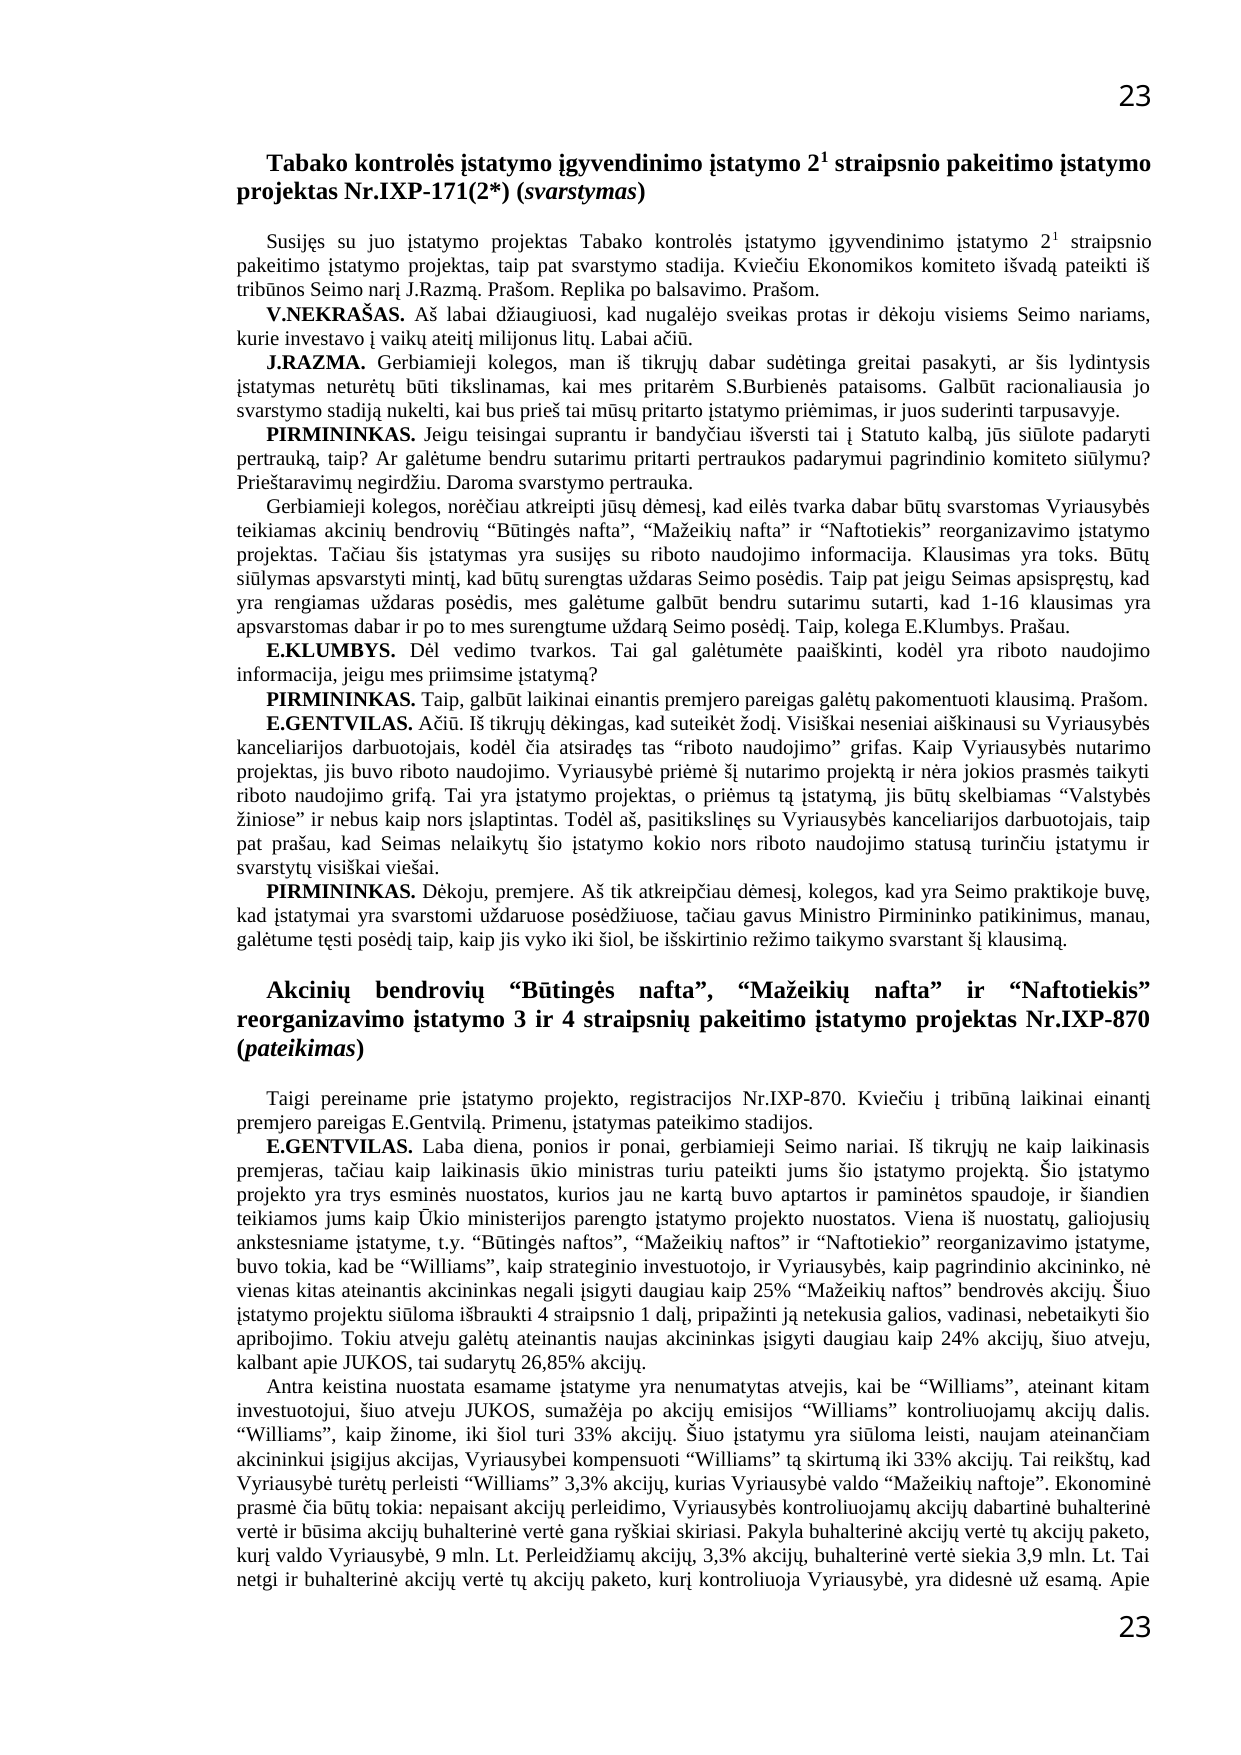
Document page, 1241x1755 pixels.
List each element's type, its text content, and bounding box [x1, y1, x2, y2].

text E.GENTVILAS. Laba diena, ponios ir ponai, gerbiamieji Seimo nariai. Iš tikrųjų ne kaip laikinasis premjeras, tačiau kaip laikinasis ūkio ministras turiu pateikti jums šio įstatymo projektą. Šio įstatymo projekto yra trys esminės nuostatos, kurios jau ne kartą buvo aptartos ir paminėtos spaudoje, ir šiandien teikiamos jums kaip Ūkio ministerijos parengto įstatymo projekto nuostatos. Viena iš nuostatų, galiojusių ankstesniame įstatyme, t.y. “Būtingės naftos”, “Mažeikių naftos” ir “Naftotiekio” reorganizavimo įstatyme, buvo tokia, kad be “Williams”, kaip strateginio investuotojo, ir Vyriausybės, kaip pagrindinio akcininko, nė vienas kitas ateinantis akcininkas negali įsigyti daugiau kaip 25% “Mažeikių naftos” bendrovės akcijų. Šiuo įstatymo projektu siūloma išbraukti 4 straipsnio 1 dalį, pripažinti ją netekusia galios, vadinasi, nebetaikyti šio apribojimo. Tokiu atveju galėtų ateinantis naujas akcininkas įsigyti daugiau kaip 24% akcijų, šiuo atveju, kalbant apie JUKOS, tai sudarytų 26,85% akcijų. [236, 1134, 1152, 1374]
text E.GENTVILAS. Ačiū. Iš tikrųjų dėkingas, kad suteikėt žodį. Visiškai neseniai aiškinausi su Vyriausybės kanceliarijos darbuotojais, kodėl čia atsiradęs tas “riboto naudojimo” grifas. Kaip Vyriausybės nutarimo projektas, jis buvo riboto naudojimo. Vyriausybė priėmė šį nutarimo projektą ir nėra jokios prasmės taikyti riboto naudojimo grifą. Tai yra įstatymo projektas, o priėmus tą įstatymą, jis būtų skelbiamas “Valstybės žiniose” ir nebus kaip nors įslaptintas. Todėl aš, pasitikslinęs su Vyriausybės kanceliarijos darbuotojais, taip pat prašau, kad Seimas nelaikytų šio įstatymo kokio nors riboto naudojimo statusą turinčiu įstatymu ir svarstytų visiškai viešai. [236, 711, 1152, 879]
text PIRMININKAS. Dėkoju, premjere. Aš tik atkreipčiau dėmesį, kolegos, kad yra Seimo praktikoje buvę, kad įstatymai yra svarstomi uždaruose posėdžiuose, tačiau gavus Ministro Pirmininko patikinimus, manau, galėtume tęsti posėdį taip, kaip jis vyko iki šiol, be išskirtinio režimo taikymo svarstant šį klausimą. [236, 879, 1152, 951]
text J.RAZMA. Gerbiamieji kolegos, man iš tikrųjų dabar sudėtinga greitai pasakyti, ar šis lydintysis įstatymas neturėtų būti tikslinamas, kai mes pritarėm S.Burbienės pataisoms. Galbūt racionaliausia jo svarstymo stadiją nukelti, kai bus prieš tai mūsų pritarto įstatymo priėmimas, ir juos suderinti tarpusavyje. [236, 349, 1152, 422]
text Susijęs su juo įstatymo projektas Tabako kontrolės įstatymo įgyvendinimo įstatymo 21 straipsnio pakeitimo įstatymo projektas, taip pat svarstymo stadija. Kviečiu Ekonomikos komiteto išvadą pateikti iš tribūnos Seimo narį J.Razmą. Prašom. Replika po balsavimo. Prašom. [236, 229, 1152, 301]
text PIRMININKAS. Taip, galbūt laikinai einantis premjero pareigas galėtų pakomentuoti klausimą. Prašom. [236, 686, 1152, 711]
text E.KLUMBYS. Dėl vedimo tvarkos. Tai gal galėtumėte paaiškinti, kodėl yra riboto naudojimo informacija, jeigu mes priimsime įstatymą? [236, 638, 1152, 686]
text PIRMININKAS. Jeigu teisingai suprantu ir bandyčiau išversti tai į Statuto kalbą, jūs siūlote padaryti pertrauką, taip? Ar galėtume bendru sutarimu pritarti pertraukos padarymui pagrindinio komiteto siūlymu? Prieštaravimų negirdžiu. Daroma svarstymo pertrauka. [236, 422, 1152, 494]
text Akcinių bendrovių “Būtingės nafta”, “Mažeikių nafta” ir “Naftotiekis” reorganizavimo įstatymo 3 ir 4 straipsnių pakeitimo įstatymo projektas Nr.IXP-870 (pateikimas) [236, 975, 1152, 1061]
text V.NEKRAŠAS. Aš labai džiaugiuosi, kad nugalėjo sveikas protas ir dėkoju visiems Seimo nariams, kurie investavo į vaikų ateitį milijonus litų. Labai ačiū. [236, 301, 1152, 349]
text Tabako kontrolės įstatymo įgyvendinimo įstatymo 21 straipsnio pakeitimo įstatymo projektas Nr.IXP-171(2*) (svarstymas) [236, 148, 1152, 205]
text Gerbiamieji kolegos, norėčiau atkreipti jūsų dėmesį, kad eilės tvarka dabar būtų svarstomas Vyriausybės teikiamas akcinių bendrovių “Būtingės nafta”, “Mažeikių nafta” ir “Naftotiekis” reorganizavimo įstatymo projektas. Tačiau šis įstatymas yra susijęs su riboto naudojimo informacija. Klausimas yra toks. Būtų siūlymas apsvarstyti mintį, kad būtų surengtas uždaras Seimo posėdis. Taip pat jeigu Seimas apsispręstų, kad yra rengiamas uždaras posėdis, mes galėtume galbūt bendru sutarimu sutarti, kad 1-16 klausimas yra apsvarstomas dabar ir po to mes surengtume uždarą Seimo posėdį. Taip, kolega E.Klumbys. Prašau. [236, 494, 1152, 638]
text Taigi pereiname prie įstatymo projekto, registracijos Nr.IXP-870. Kviečiu į tribūną laikinai einantį premjero pareigas E.Gentvilą. Primenu, įstatymas pateikimo stadijos. [236, 1086, 1152, 1134]
text Antra keistina nuostata esamame įstatyme yra nenumatytas atvejis, kai be “Williams”, ateinant kitam investuotojui, šiuo atveju JUKOS, sumažėja po akcijų emisijos “Williams” kontroliuojamų akcijų dalis. “Williams”, kaip žinome, iki šiol turi 33% akcijų. Šiuo įstatymu yra siūloma leisti, naujam ateinančiam akcininkui įsigijus akcijas, Vyriausybei kompensuoti “Williams” tą skirtumą iki 33% akcijų. Tai reikštų, kad Vyriausybė turėtų perleisti “Williams” 3,3% akcijų, kurias Vyriausybė valdo “Mažeikių naftoje”. Ekonominė prasmė čia būtų tokia: nepaisant akcijų perleidimo, Vyriausybės kontroliuojamų akcijų dabartinė buhalterinė vertė ir būsima akcijų buhalterinė vertė gana ryškiai skiriasi. Pakyla buhalterinė akcijų vertė tų akcijų paketo, kurį valdo Vyriausybė, 9 mln. Lt. Perleidžiamų akcijų, 3,3% akcijų, buhalterinė vertė siekia 3,9 mln. Lt. Tai netgi ir buhalterinė akcijų vertė tų akcijų paketo, kurį kontroliuoja Vyriausybė, yra didesnė už esamą. Apie [236, 1374, 1152, 1591]
